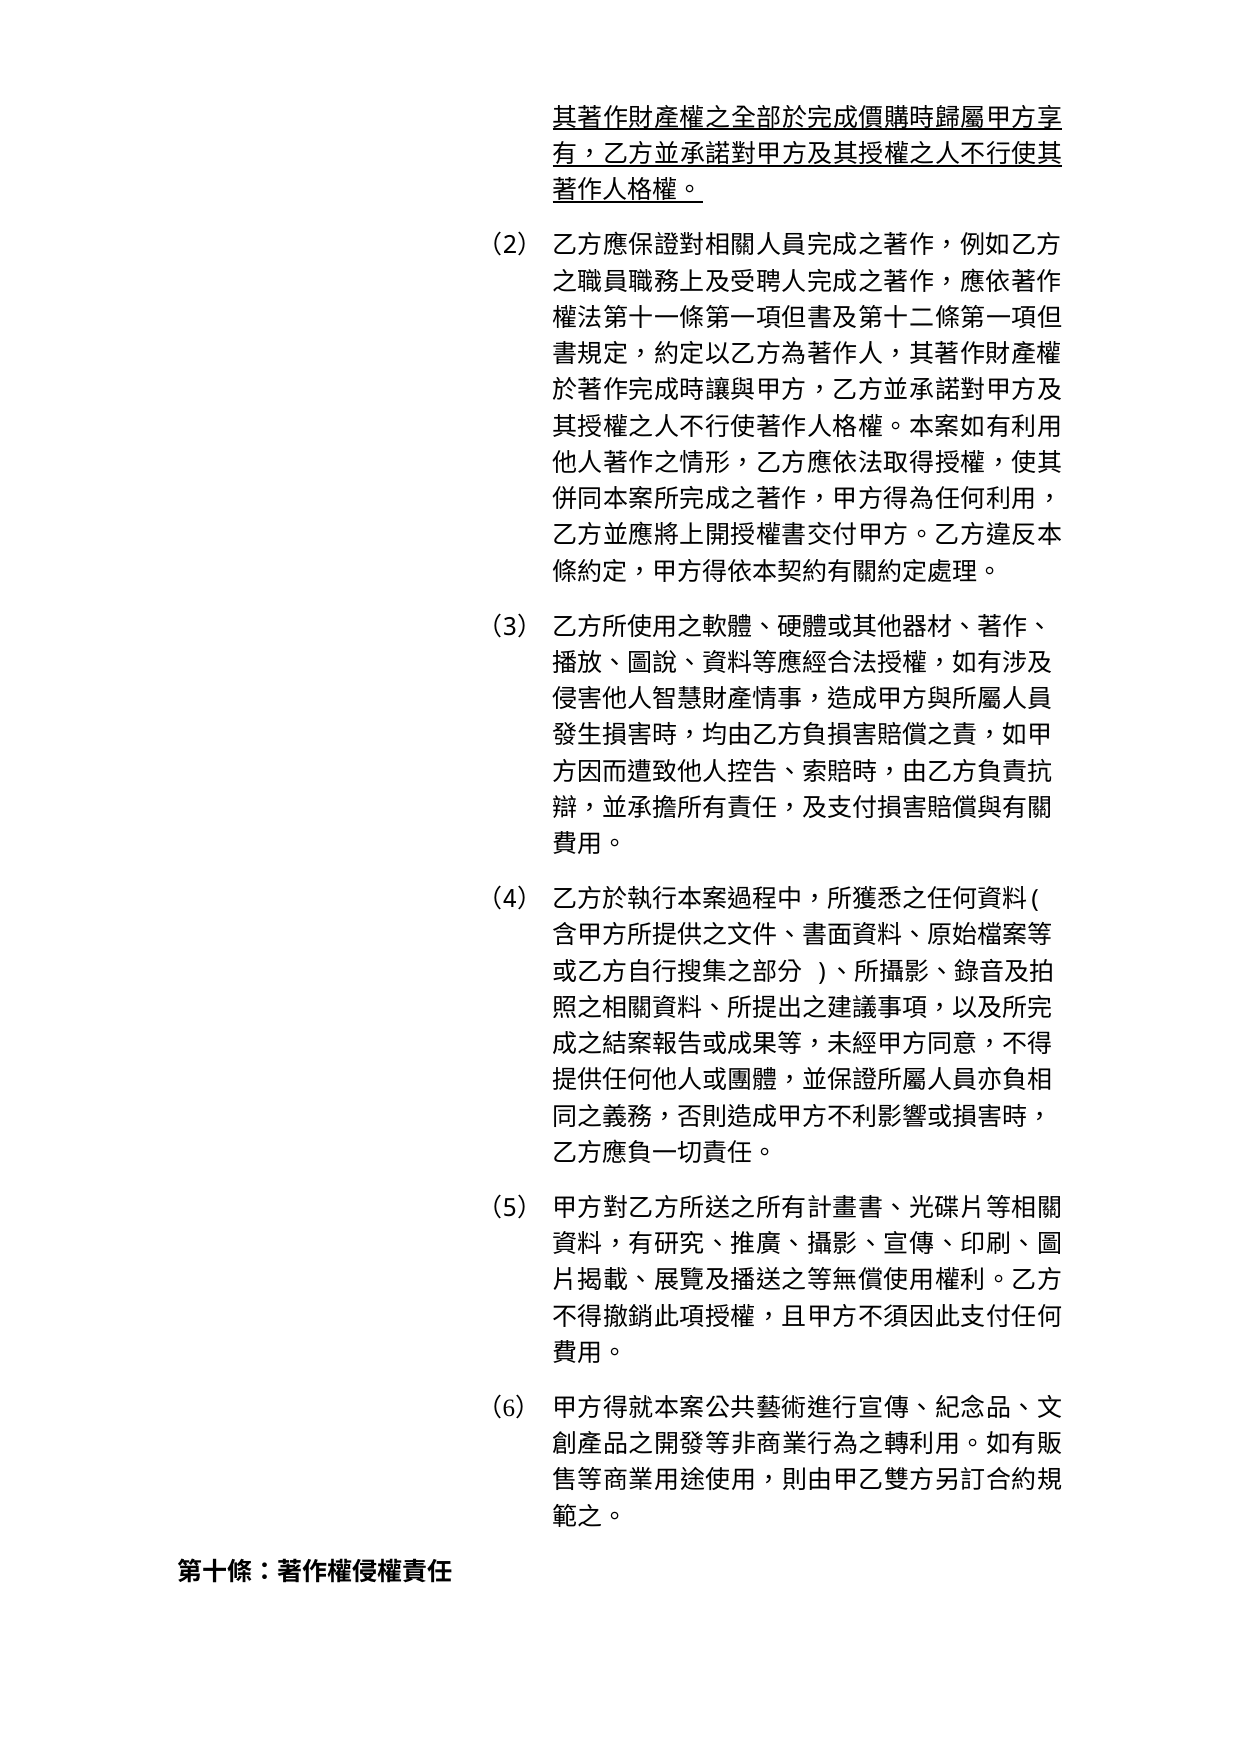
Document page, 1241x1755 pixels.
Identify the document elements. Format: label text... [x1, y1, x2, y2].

list 乙方所使用之軟體、硬體或其他器材、著作、播放、圖說、資料等應經合法授權，如有涉及侵害他人智慧財產情事，造成甲方與所屬人員發生損害時，均由乙方負損害賠償之責，如甲方因而遭致他人控告、索賠時，由乙方負責抗辯，並承擔所有責任，及支付損害賠償與有關費用。 [477, 606, 1063, 860]
list 甲方得就本案公共藝術進行宣傳、紀念品、文創產品之開發等非商業行為之轉利用。如有販售等商業用途使用，則由甲乙雙方另訂合約規範之。 [477, 1387, 1063, 1532]
list 甲方對乙方所送之所有計畫書、光碟片等相關資料，有研究、推廣、攝影、宣傳、印刷、圖片揭載、展覽及播送之等無償使用權利。乙方不得撤銷此項授權，且甲方不須因此支付任何費用。 [477, 1187, 1063, 1369]
list 乙方於執行本案過程中，所獲悉之任何資料( 含甲方所提供之文件、書面資料、原始檔案等或乙方自行搜集之部分 )、所攝影、錄音及拍照之相關資料、所提出之建議事項，以及所完成之結案報告或成果等，未經甲方同意，不得提供任何他人或團體，並保證所屬人員亦負相同之義務，否則造成甲方不利影響或損害時，乙方應負一切責任。 [477, 879, 1063, 1169]
list 依本合約完成之公共藝術作品及相關著作、資料，以其創作者為著作權人，享有著作人格權，其著作財產權之全部於完成價購時歸屬甲方享有，乙方並承諾對甲方及其授權之人不行使其著作人格權。 [477, 97, 1063, 206]
text 第十條：著作權侵權責任 [177, 1551, 1063, 1587]
list 乙方應保證對相關人員完成之著作，例如乙方之職員職務上及受聘人完成之著作，應依著作權法第十一條第一項但書及第十二條第一項但書規定，約定以乙方為著作人，其著作財產權於著作完成時讓與甲方，乙方並承諾對甲方及其授權之人不行使著作人格權。本案如有利用他人著作之情形，乙方應依法取得授權，使其併同本案所完成之著作，甲方得為任何利用，乙方並應將上開授權書交付甲方。乙方違反本條約定，甲方得依本契約有關約定處理。 [477, 225, 1063, 587]
